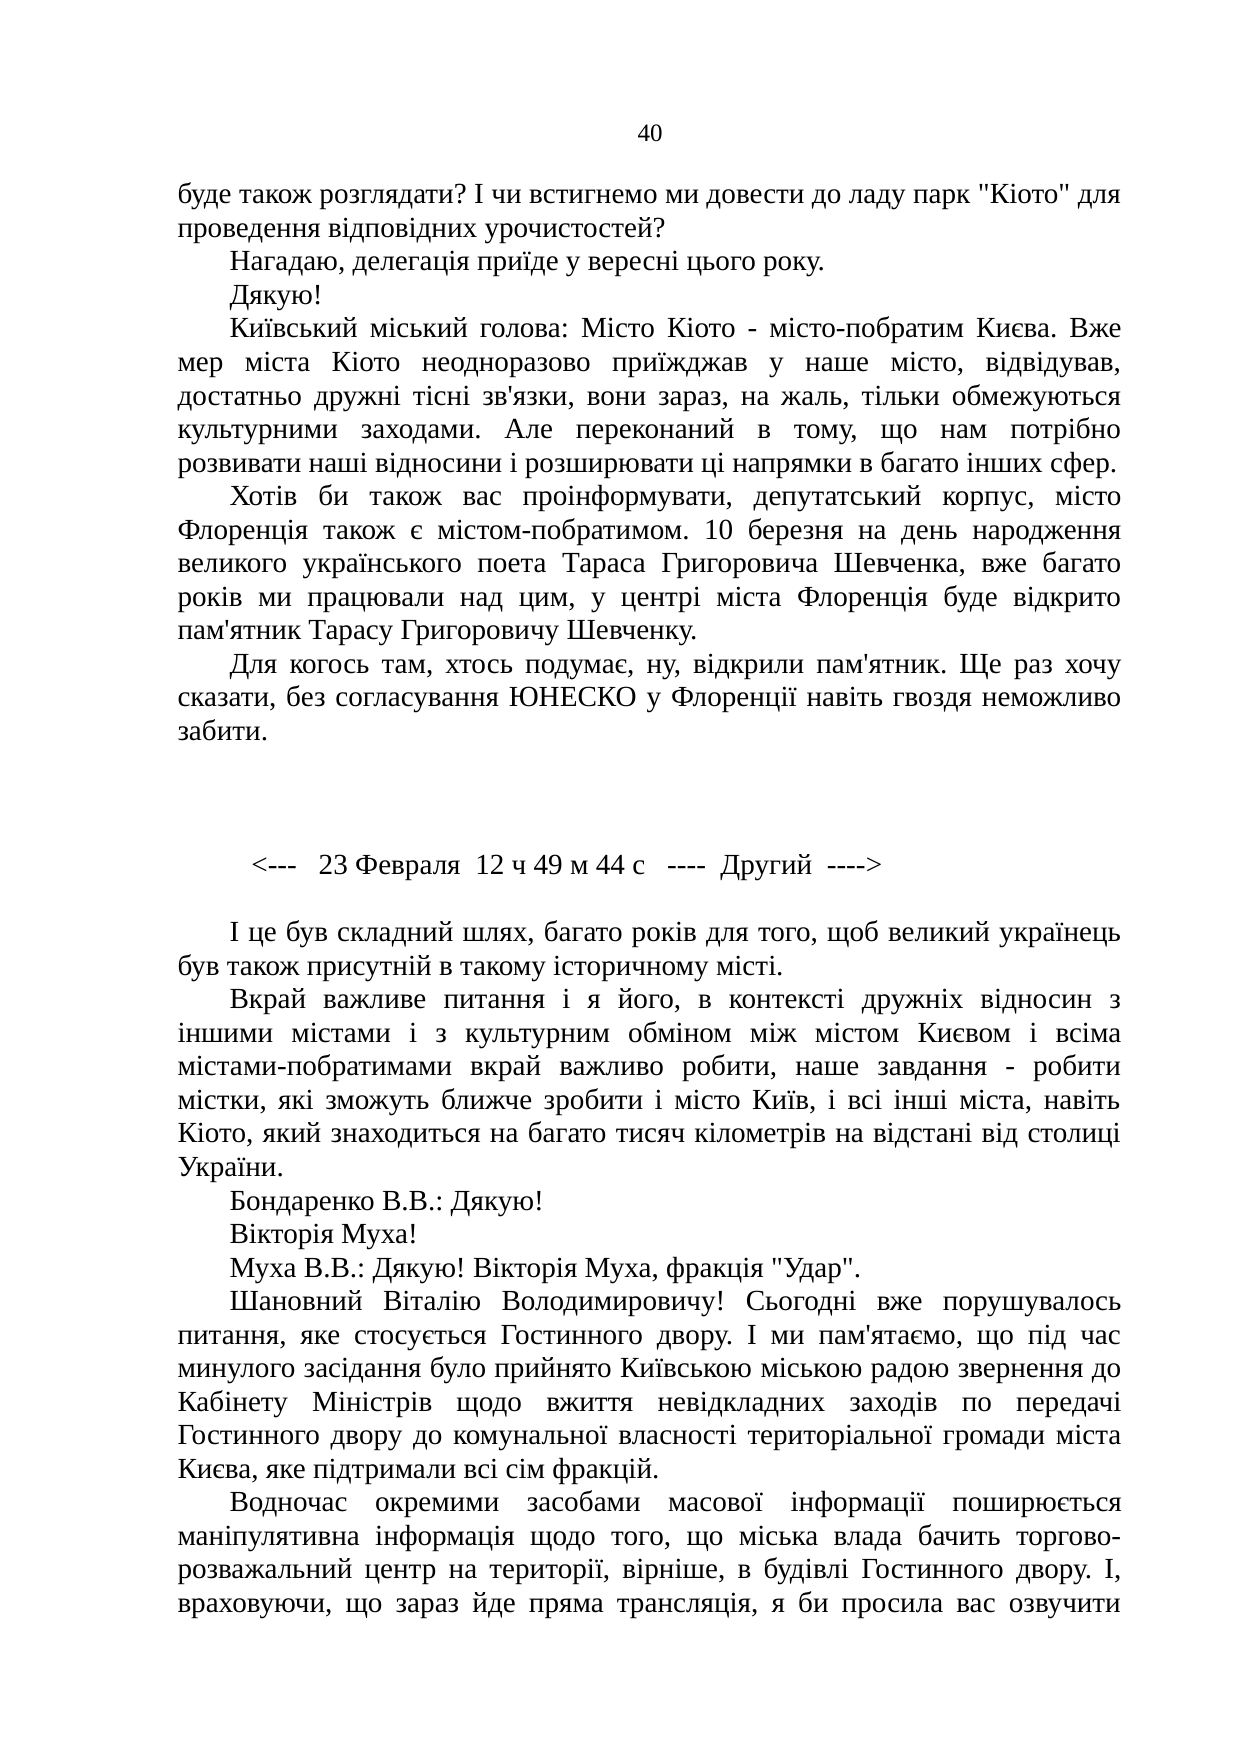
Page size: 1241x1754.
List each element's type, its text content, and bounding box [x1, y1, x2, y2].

text Нагадаю, делегація приїде у вересні цього року. [177, 243, 1122, 277]
text Шановний Віталію Володимировичу! Сьогодні вже порушувалось питання, яке стосується Гостинного двору. І ми пам'ятаємо, що під час минулого засідання було прийнято Київською міською радою звернення до Кабінету Міністрів щодо вжиття невідкладних заходів по передачі Гостинного двору до комунальної власності територіальної громади міста Києва, яке підтримали всі сім фракцій. [177, 1283, 1122, 1484]
text <--- 23 Февраля 12 ч 49 м 44 с ---- Другий ----> [177, 847, 1122, 881]
text Бондаренко В.В.: Дякую! [177, 1183, 1122, 1216]
text Київський міський голова: Місто Кіото - місто-побратим Києва. Вже мер міста Кіото неодноразово приїжджав у наше місто, відвідував, достатньо дружні тісні зв'язки, вони зараз, на жаль, тільки обмежуються культурними заходами. Але переконаний в тому, що нам потрібно розвивати наші відносини і розширювати ці напрямки в багато інших сфер. [177, 311, 1122, 478]
text Муха В.В.: Дякую! Вікторія Муха, фракція "Удар". [177, 1250, 1122, 1283]
text Водночас окремими засобами масової інформації поширюється маніпулятивна інформація щодо того, що міська влада бачить торгово-розважальний центр на території, вірніше, в будівлі Гостинного двору. І, враховуючи, що зараз йде пряма трансляція, я би просила вас озвучити [177, 1484, 1122, 1619]
text Хотів би також вас проінформувати, депутатський корпус, місто Флоренція також є містом-побратимом. 10 березня на день народження великого українського поета Тараса Григоровича Шевченка, вже багато років ми працювали над цим, у центрі міста Флоренція буде відкрито пам'ятник Тарасу Григоровичу Шевченку. [177, 478, 1122, 646]
text буде також розглядати? І чи встигнемо ми довести до ладу парк "Кіото" для проведення відповідних урочистостей? [177, 176, 1122, 243]
text Вікторія Муха! [177, 1216, 1122, 1250]
text І це був складний шлях, багато років для того, щоб великий українець був також присутній в такому історичному місті. [177, 914, 1122, 981]
text Вкрай важливе питання і я його, в контексті дружніх відносин з іншими містами і з культурним обміном між містом Києвом і всіма містами-побратимами вкрай важливо робити, наше завдання - робити містки, які зможуть ближче зробити і місто Київ, і всі інші міста, навіть Кіото, який знаходиться на багато тисяч кілометрів на відстані від столиці України. [177, 981, 1122, 1183]
text Дякую! [177, 277, 1122, 311]
text Для когось там, хтось подумає, ну, відкрили пам'ятник. Ще раз хочу сказати, без согласування ЮНЕСКО у Флоренції навіть гвоздя неможливо забити. [177, 646, 1122, 747]
